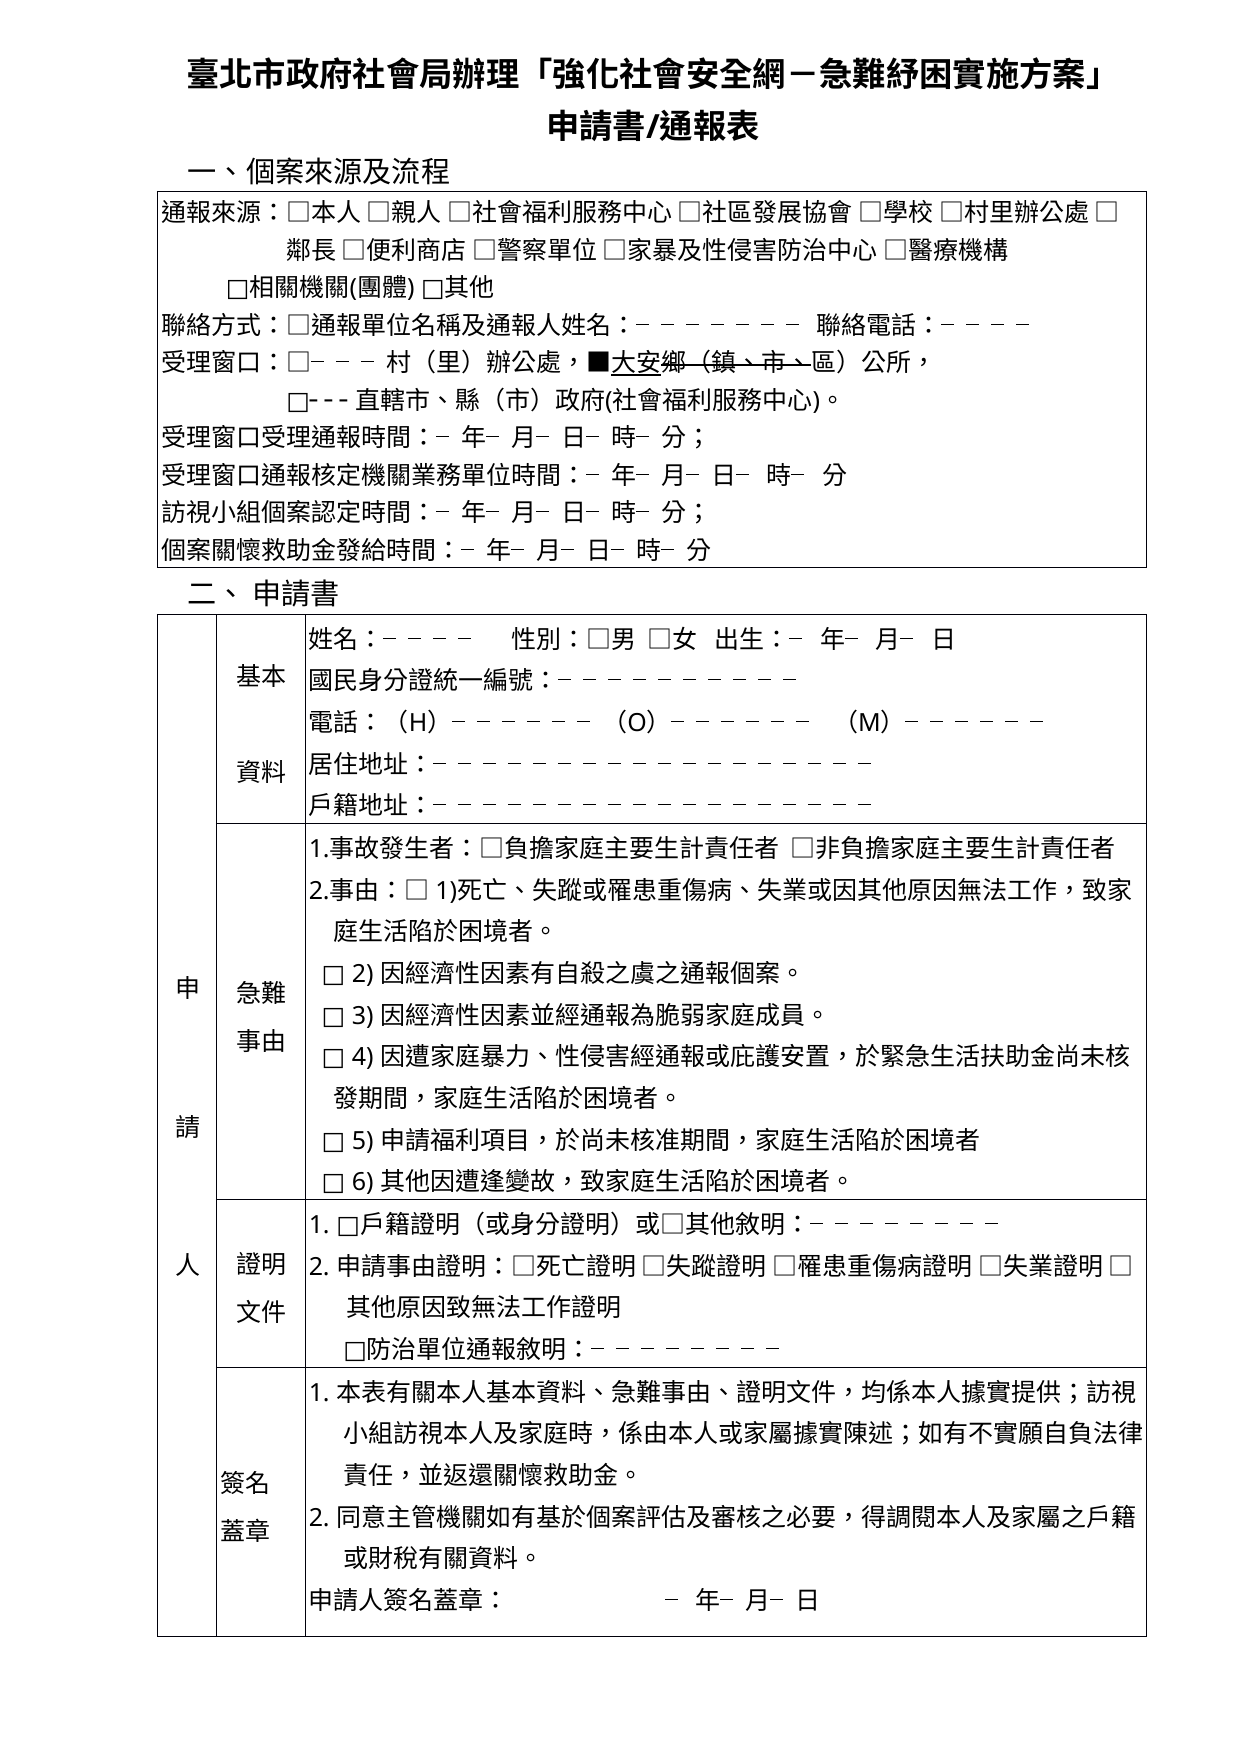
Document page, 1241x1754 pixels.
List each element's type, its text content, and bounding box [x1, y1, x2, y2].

text 臺北市政府社會局辦理「強化社會安全網－急難紓困實施方案」申請書/通報表 [173, 44, 1132, 148]
table_header 姓名：╴╴╴╴ 性別：□男 □女 出生：╴ 年╴ 月╴ 日 國民身分證統一編號：╴╴╴╴╴╴╴╴╴╴ 電話：（H）╴╴╴╴╴╴（O）╴╴╴╴╴╴ （M）╴╴╴╴╴╴ 居住地址：╴╴╴╴╴╴╴╴╴╴╴╴╴╴╴╴╴╴ 戶籍地址：╴╴╴╴╴╴╴╴╴╴╴╴╴╴╴╴╴╴ [306, 615, 1146, 823]
table_header 申 請 人 [158, 615, 216, 1636]
text 一、個案來源及流程 [187, 148, 1053, 191]
table_cell 1.事故發生者：□負擔家庭主要生計責任者 □非負擔家庭主要生計責任者 2.事由：□ 1)死亡、失蹤或罹患重傷病、失業或因其他原因無法工作，致家庭生活陷於困境者。 □ 2) 因經濟性因素有自殺之虞之通報個案。 □ 3) 因經濟性因素並經通報為脆弱家庭成員。 □ 4) 因遭家庭暴力、性侵害經通報或庇護安置，於緊急生活扶助金尚未核發期間，家庭生活陷於困境者。 □ 5) 申請福利項目，於尚未核准期間，家庭生活陷於困境者 □ 6) 其他因遭逢變故，致家庭生活陷於困境者。 [306, 824, 1146, 1199]
table_cell 1. 本表有關本人基本資料、急難事由、證明文件，均係本人據實提供；訪視小組訪視本人及家庭時，係由本人或家屬據實陳述；如有不實願自負法律責任，並返還關懷救助金。 2. 同意主管機關如有基於個案評估及審核之必要，得調閱本人及家屬之戶籍或財稅有關資料。 申請人簽名蓋章： ╴ 年╴月╴日 [306, 1368, 1146, 1636]
table_cell 急難 事由 [217, 824, 305, 1199]
table_cell 1. □戶籍證明（或身分證明）或□其他敘明：╴╴╴╴╴╴╴╴ 2. 申請事由證明：□死亡證明 □失蹤證明 □罹患重傷病證明 □失業證明 □其他原因致無法工作證明 □防治單位通報敘明：╴╴╴╴╴╴╴╴ [306, 1200, 1146, 1367]
text 二、 申請書 [187, 568, 1053, 614]
table_header 基本 資料 [217, 615, 305, 823]
table_cell 簽名 蓋章 [217, 1368, 305, 1636]
table_cell 證明 文件 [217, 1200, 305, 1367]
table_header 通報來源：□本人 □親人 □社會福利服務中心 □社區發展協會 □學校 □村里辦公處 □鄰長 □便利商店 □警察單位 □家暴及性侵害防治中心 □醫療機構 □相關機關(團體) □其他 聯絡方式：□通報單位名稱及通報人姓名：╴╴╴╴╴╴╴ 聯絡電話：╴╴╴╴ 受理窗口：□╴╴╴村（里）辦公處，■大安鄉（鎮、市、區）公所， □╴╴╴直轄市、縣（市）政府(社會福利服務中心)。 受理窗口受理通報時間：╴年╴月╴日╴時╴分； 受理窗口通報核定機關業務單位時間：╴年╴月╴日╴ 時╴ 分 訪視小組個案認定時間：╴年╴月╴日╴時╴分； 個案關懷救助金發給時間：╴年╴月╴日╴時╴分 [158, 192, 1146, 567]
